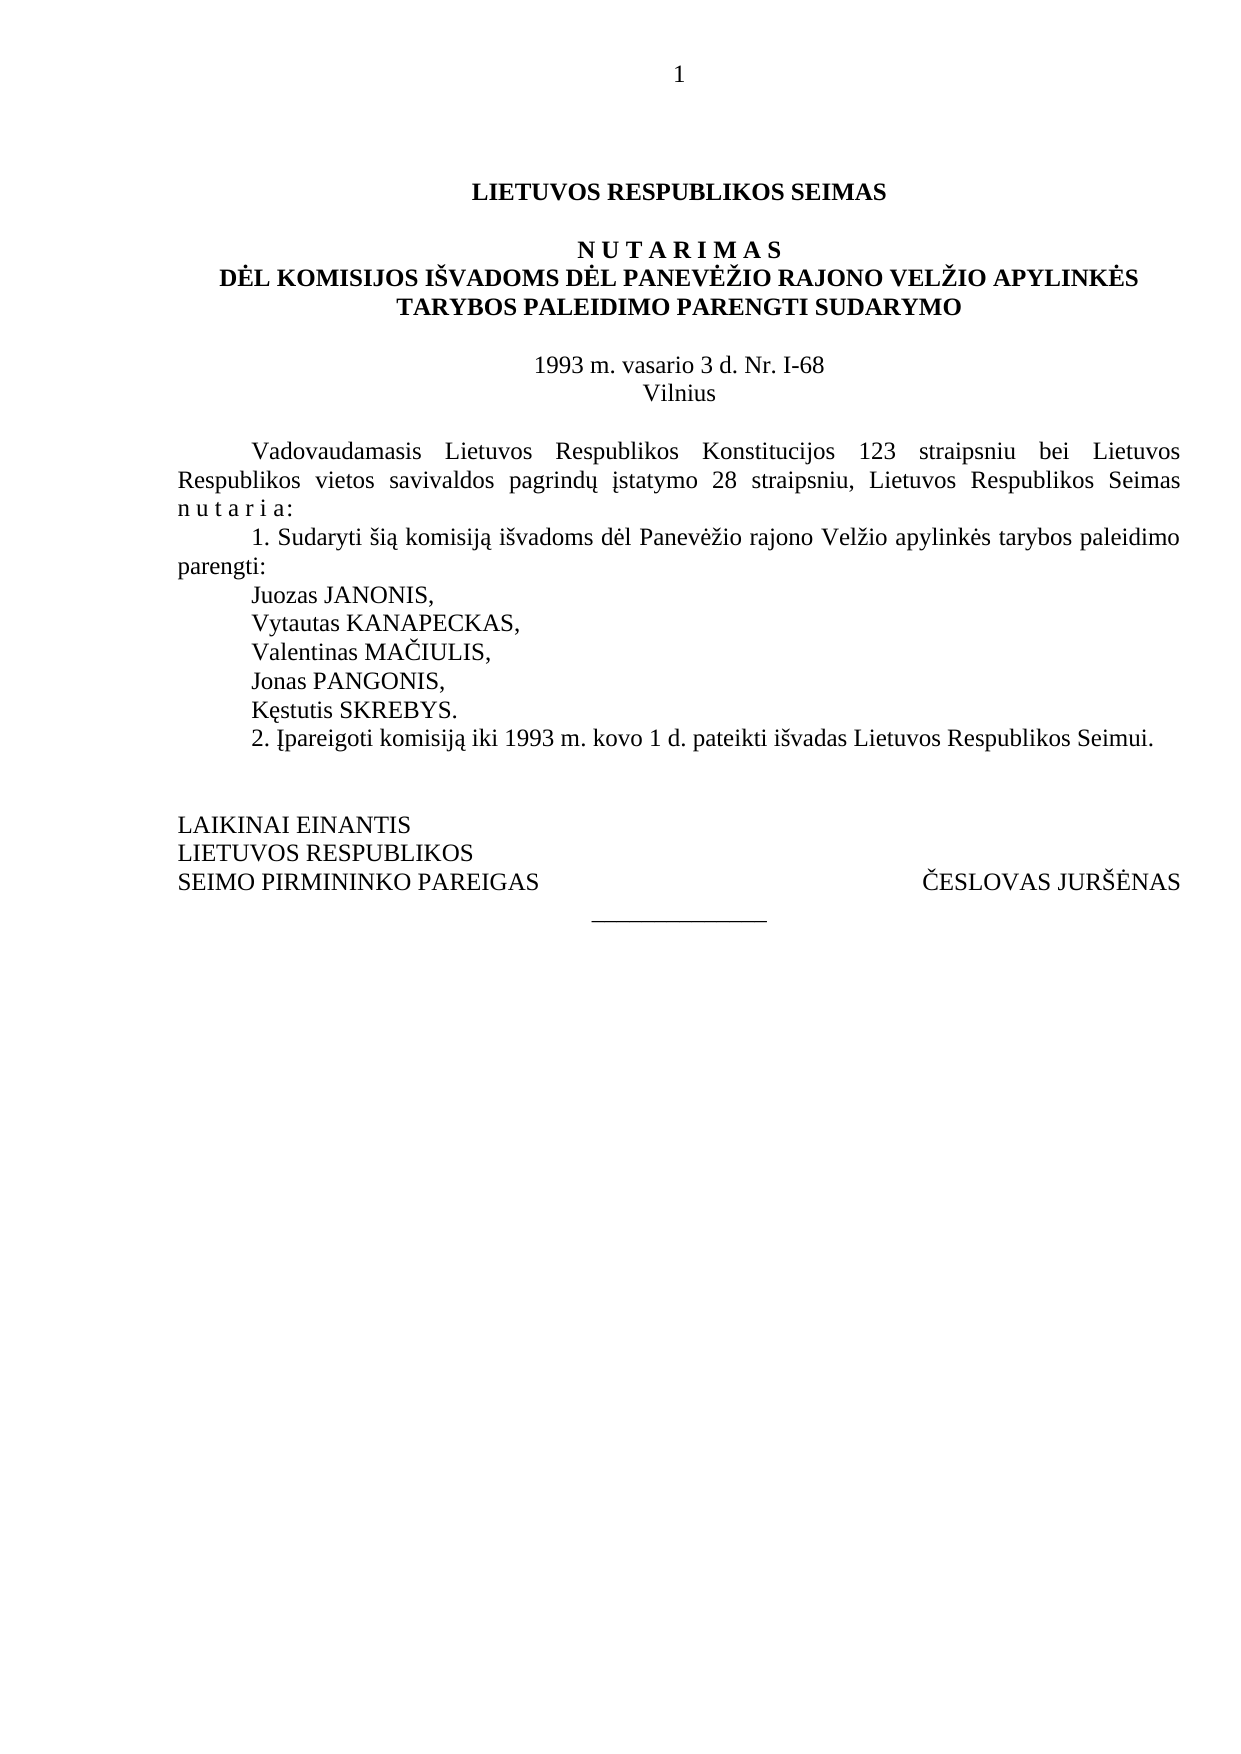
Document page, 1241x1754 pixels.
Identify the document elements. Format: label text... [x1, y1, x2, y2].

text LIETUVOS RESPUBLIKOS [177, 838, 1181, 867]
text Jonas PANGONIS, [177, 666, 1181, 695]
text SEIMO PIRMININKO PAREIGAS ČESLOVAS JURŠĖNAS [177, 867, 1181, 896]
text N U T A R I M A S [177, 235, 1181, 263]
text LAIKINAI EINANTIS [177, 810, 1181, 838]
text 1993 m. vasario 3 d. Nr. I-68 [177, 350, 1181, 378]
text 2. Įpareigoti komisiją iki 1993 m. kovo 1 d. pateikti išvadas Lietuvos Respublikos Seimui. [177, 723, 1181, 752]
text Valentinas MAČIULIS, [177, 637, 1181, 666]
text Vytautas KANAPECKAS, [177, 608, 1181, 637]
text LIETUVOS RESPUBLIKOS SEIMAS [177, 177, 1181, 206]
text DĖL KOMISIJOS IŠVADOMS DĖL PANEVĖŽIO RAJONO VELŽIO APYLINKĖS TARYBOS PALEIDIMO PARENGTI SUDARYMO [177, 263, 1181, 321]
text Vadovaudamasis Lietuvos Respublikos Konstitucijos 123 straipsniu bei Lietuvos Respublikos vietos savivaldos pagrindų įstatymo 28 straipsniu, Lietuvos Respublikos Seimas nutaria: [177, 436, 1181, 522]
text Kęstutis SKREBYS. [177, 695, 1181, 723]
text 1. Sudaryti šią komisiją išvadoms dėl Panevėžio rajono Velžio apylinkės tarybos paleidimo parengti: [177, 522, 1181, 580]
text Juozas JANONIS, [177, 580, 1181, 608]
text ______________ [177, 896, 1181, 925]
text Vilnius [177, 378, 1181, 407]
